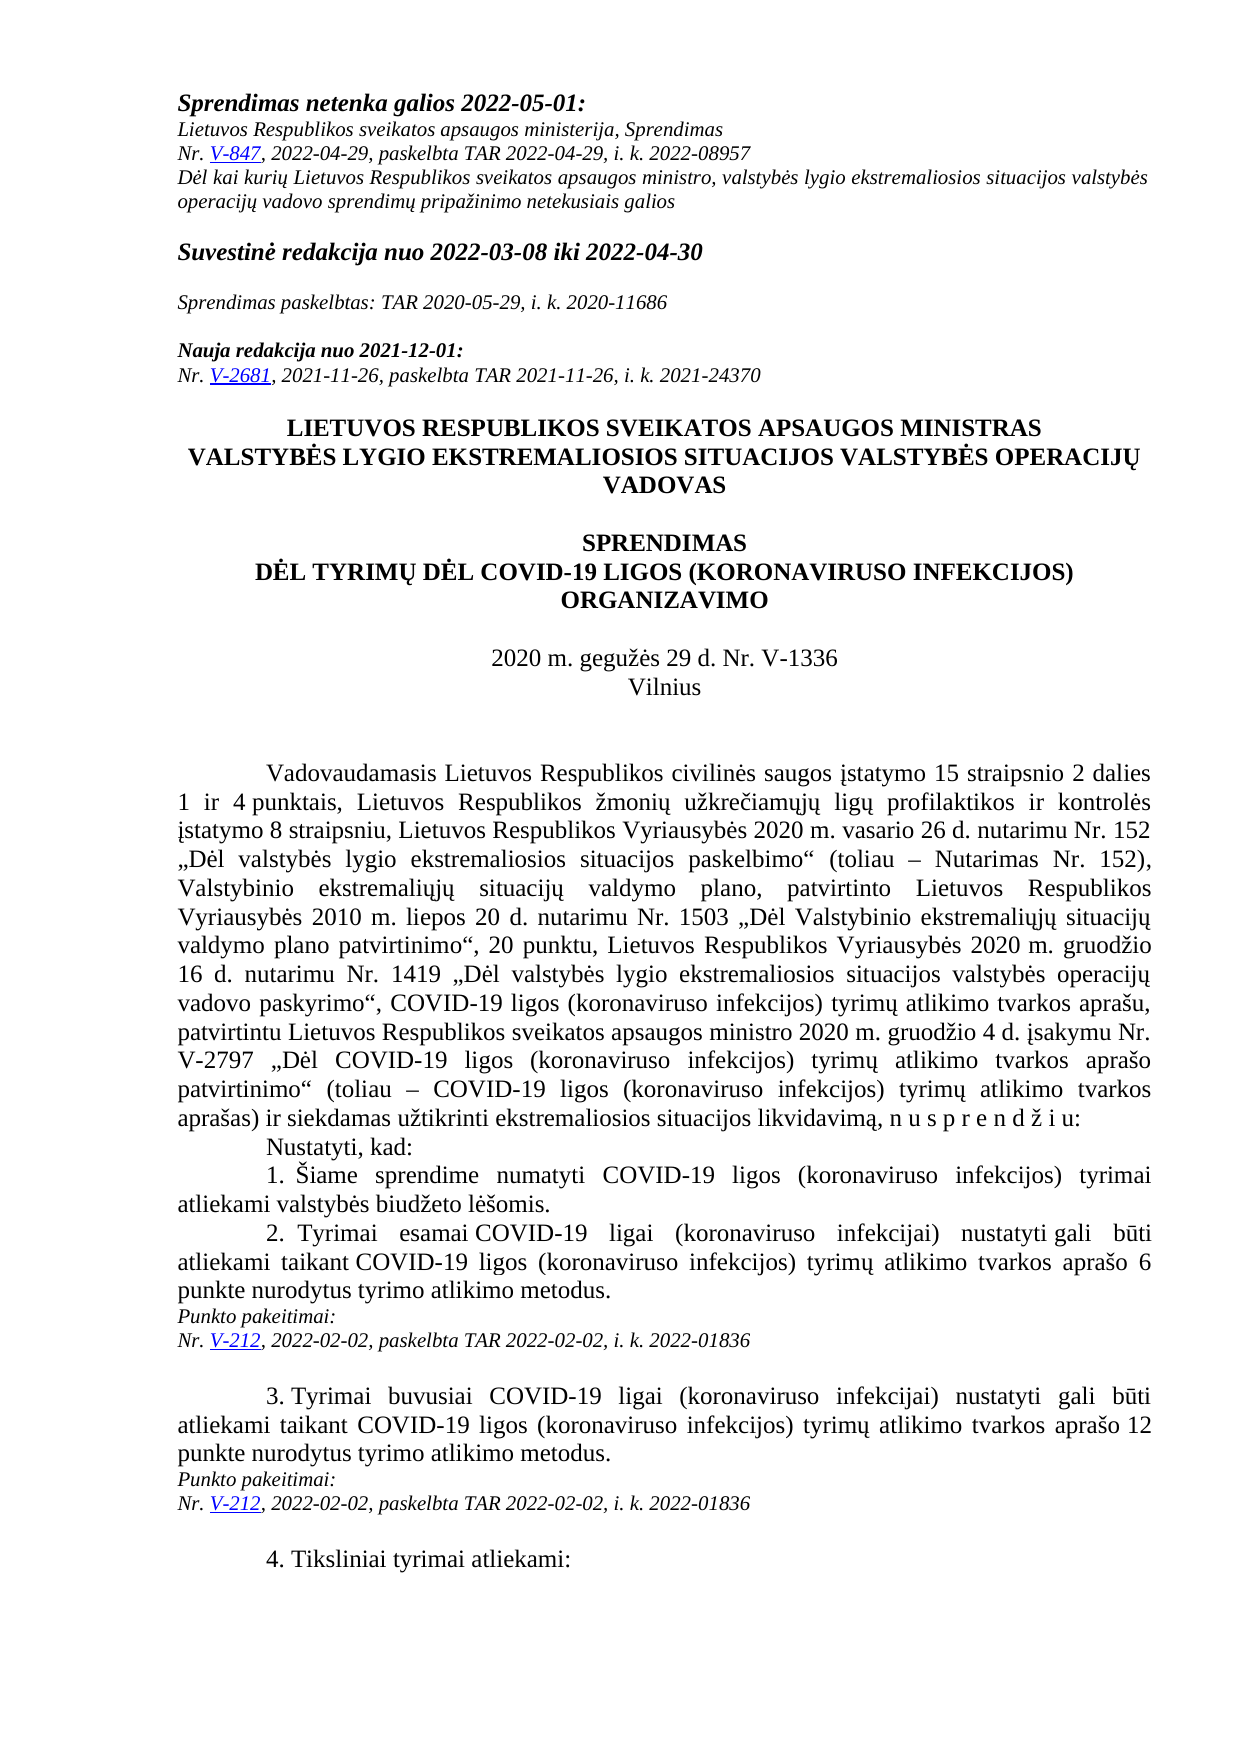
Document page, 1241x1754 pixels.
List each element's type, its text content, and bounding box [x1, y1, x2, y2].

text Dėl kai kurių Lietuvos Respublikos sveikatos apsaugos ministro, valstybės lygio ekstremaliosios situacijos valstybės operacijų vadovo sprendimų pripažinimo netekusiais galios [177, 165, 1152, 213]
text 1. Šiame sprendime numatyti COVID-19 ligos (koronaviruso infekcijos) tyrimai atliekami valstybės biudžeto lėšomis. [177, 1160, 1152, 1218]
text Punkto pakeitimai: [177, 1304, 1152, 1328]
text 4. Tiksliniai tyrimai atliekami: [177, 1544, 1152, 1573]
text Suvestinė redakcija nuo 2022-03-08 iki 2022-04-30 [177, 237, 1152, 266]
text Punkto pakeitimai: [177, 1467, 1152, 1491]
text Nauja redakcija nuo 2021-12-01: [177, 338, 1152, 362]
text 2. Tyrimai esamai COVID-19 ligai (koronaviruso infekcijai) nustatyti gali būti atliekami taikant COVID-19 ligos (koronaviruso infekcijos) tyrimų atlikimo tvarkos aprašo 6 punkte nurodytus tyrimo atlikimo metodus. [177, 1218, 1152, 1304]
text 2020 m. gegužės 29 d. Nr. V-1336 [177, 643, 1152, 672]
text Nr. V-212, 2022-02-02, paskelbta TAR 2022-02-02, i. k. 2022-01836 [177, 1328, 1152, 1352]
text Nr. V-212, 2022-02-02, paskelbta TAR 2022-02-02, i. k. 2022-01836 [177, 1491, 1152, 1515]
text Nustatyti, kad: [177, 1132, 1152, 1160]
text Nr. V-2681, 2021-11-26, paskelbta TAR 2021-11-26, i. k. 2021-24370 [177, 362, 1152, 387]
text 3. Tyrimai buvusiai COVID-19 ligai (koronaviruso infekcijai) nustatyti gali būti atliekami taikant COVID-19 ligos (koronaviruso infekcijos) tyrimų atlikimo tvarkos aprašo 12 punkte nurodytus tyrimo atlikimo metodus. [177, 1381, 1152, 1467]
text Vadovaudamasis Lietuvos Respublikos civilinės saugos įstatymo 15 straipsnio 2 dalies 1 ir 4 punktais, Lietuvos Respublikos žmonių užkrečiamųjų ligų profilaktikos ir kontrolės įstatymo 8 straipsniu, Lietuvos Respublikos Vyriausybės 2020 m. vasario 26 d. nutarimu Nr. 152 „Dėl valstybės lygio ekstremaliosios situacijos paskelbimo“ (toliau – Nutarimas Nr. 152), Valstybinio ekstremaliųjų situacijų valdymo plano, patvirtinto Lietuvos Respublikos Vyriausybės 2010 m. liepos 20 d. nutarimu Nr. 1503 „Dėl Valstybinio ekstremaliųjų situacijų valdymo plano patvirtinimo“, 20 punktu, Lietuvos Respublikos Vyriausybės 2020 m. gruodžio 16 d. nutarimu Nr. 1419 „Dėl valstybės lygio ekstremaliosios situacijos valstybės operacijų vadovo paskyrimo“, COVID-19 ligos (koronaviruso infekcijos) tyrimų atlikimo tvarkos aprašu, patvirtintu Lietuvos Respublikos sveikatos apsaugos ministro 2020 m. gruodžio 4 d. įsakymu Nr. V-2797 „Dėl COVID-19 ligos (koronaviruso infekcijos) tyrimų atlikimo tvarkos aprašo patvirtinimo“ (toliau – COVID-19 ligos (koronaviruso infekcijos) tyrimų atlikimo tvarkos aprašas) ir siekdamas užtikrinti ekstremaliosios situacijos likvidavimą, n u s p r e n d ž i u: [177, 758, 1152, 1132]
text LIETUVOS RESPUBLIKOS SVEIKATOS APSAUGOS MINISTRAS VALSTYBĖS LYGIO EKSTREMALIOSIOS SITUACIJOS VALSTYBĖS OPERACIJŲ VADOVAS [177, 413, 1152, 499]
text DĖL TYRIMŲ DĖL COVID-19 LIGOS (KORONAVIRUSO INFEKCIJOS) ORGANIZAVIMO [177, 557, 1152, 614]
text Sprendimas paskelbtas: TAR 2020-05-29, i. k. 2020-11686 [177, 290, 1152, 314]
text Nr. V-847, 2022-04-29, paskelbta TAR 2022-04-29, i. k. 2022-08957 [177, 141, 1152, 165]
text Sprendimas netenka galios 2022-05-01: [177, 88, 1152, 117]
text SPRENDIMAS [177, 528, 1152, 557]
text Lietuvos Respublikos sveikatos apsaugos ministerija, Sprendimas [177, 117, 1152, 141]
text Vilnius [177, 672, 1152, 700]
